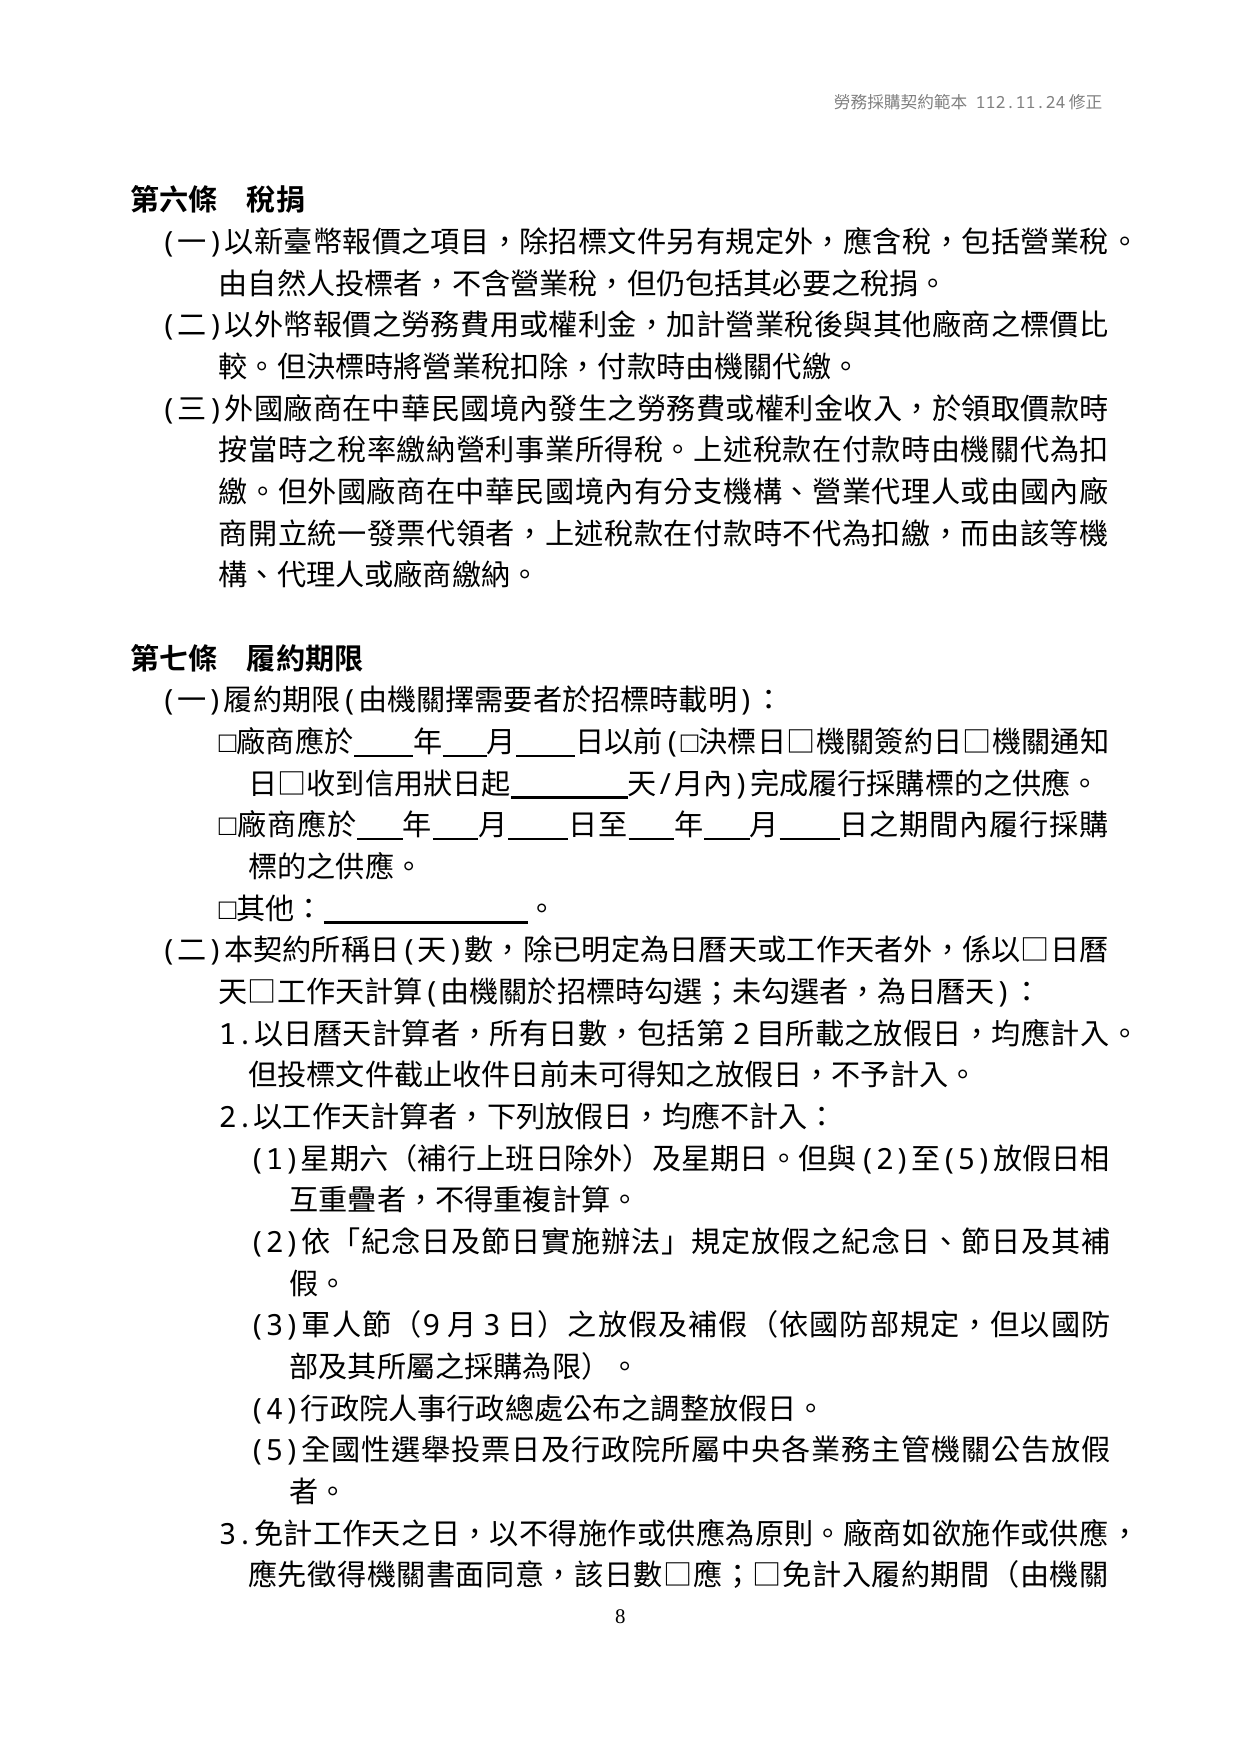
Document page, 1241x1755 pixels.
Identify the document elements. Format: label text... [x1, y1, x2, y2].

text □其他： 。 [218, 886, 1110, 927]
text (3)軍人節（9月3日）之放假及補假（依國防部規定，但以國防部及其所屬之採購為限）。 [248, 1302, 1110, 1386]
text 第七條 履約期限 [130, 636, 1110, 677]
text (二)以外幣報價之勞務費用或權利金，加計營業稅後與其他廠商之標價比較。但決標時將營業稅扣除，付款時由機關代繳。 [159, 302, 1110, 386]
text 第六條 稅捐 [130, 177, 1110, 219]
text (4)行政院人事行政總處公布之調整放假日。 [248, 1386, 1110, 1427]
text (5)全國性選舉投票日及行政院所屬中央各業務主管機關公告放假者。 [248, 1427, 1110, 1511]
text (2)依「紀念日及節日實施辦法」規定放假之紀念日、節日及其補假。 [248, 1219, 1110, 1302]
text (三)外國廠商在中華民國境內發生之勞務費或權利金收入，於領取價款時按當時之稅率繳納營利事業所得稅。上述稅款在付款時由機關代為扣繳。但外國廠商在中華民國境內有分支機構、營業代理人或由國內廠商開立統一發票代領者，上述稅款在付款時不代為扣繳，而由該等機構、代理人或廠商繳納。 [159, 386, 1110, 594]
text 3.免計工作天之日，以不得施作或供應為原則。廠商如欲施作或供應，應先徵得機關書面同意，該日數□應；□免計入履約期間（由機關於招標時勾選，未勾選者，免計入履約期間）。 [218, 1511, 1110, 1594]
text 1.以日曆天計算者，所有日數，包括第2目所載之放假日，均應計入。但投標文件截止收件日前未可得知之放假日，不予計入。 [218, 1011, 1110, 1094]
text □廠商應於 年 月 日以前(□決標日□機關簽約日□機關通知日□收到信用狀日起 天/月內)完成履行採購標的之供應。 [218, 719, 1110, 802]
text 2.以工作天計算者，下列放假日，均應不計入： [218, 1094, 1110, 1136]
text (1)星期六（補行上班日除外）及星期日。但與(2)至(5)放假日相互重疊者，不得重複計算。 [248, 1136, 1110, 1219]
text (一)履約期限(由機關擇需要者於招標時載明)： [159, 677, 1110, 719]
text (二)本契約所稱日(天)數，除已明定為日曆天或工作天者外，係以□日曆天□工作天計算(由機關於招標時勾選；未勾選者，為日曆天)： [159, 927, 1110, 1011]
text □廠商應於 年 月 日至 年 月 日之期間內履行採購標的之供應。 [218, 802, 1110, 886]
text (一)以新臺幣報價之項目，除招標文件另有規定外，應含稅，包括營業稅。由自然人投標者，不含營業稅，但仍包括其必要之稅捐。 [159, 219, 1110, 302]
